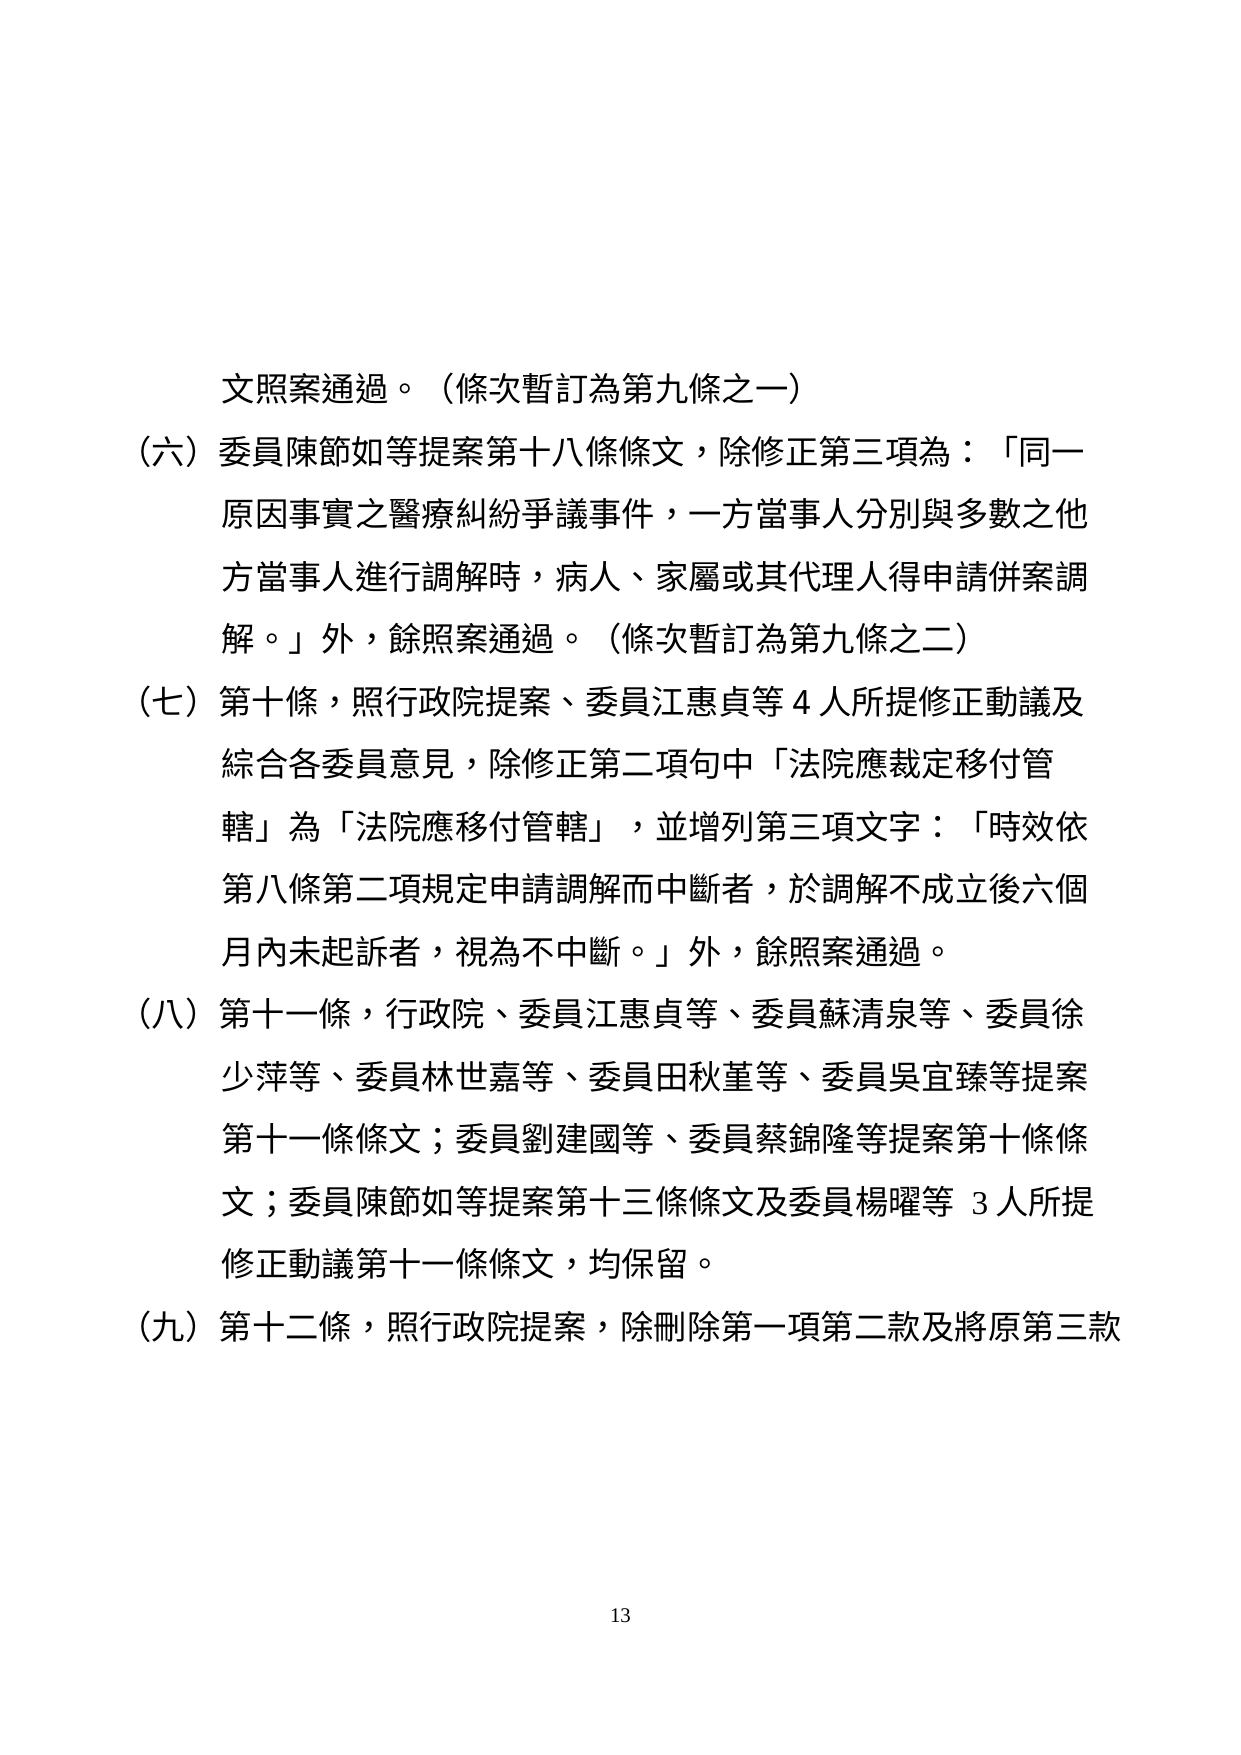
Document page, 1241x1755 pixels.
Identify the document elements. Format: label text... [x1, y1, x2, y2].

text （六）委員陳節如等提案第十八條條文，除修正第三項為：「同一原因事實之醫療糾紛爭議事件，一方當事人分別與多數之他方當事人進行調解時，病人、家屬或其代理人得申請併案調解。」外，餘照案通過。（條次暫訂為第九條之二） [118, 408, 1106, 658]
text （八）第十一條，行政院、委員江惠貞等、委員蘇清泉等、委員徐少萍等、委員林世嘉等、委員田秋堇等、委員吳宜臻等提案第十一條條文；委員劉建國等、委員蔡錦隆等提案第十條條文；委員陳節如等提案第十三條條文及委員楊曜等 3人所提修正動議第十一條條文，均保留。 [118, 971, 1106, 1283]
text （七）第十條，照行政院提案、委員江惠貞等4人所提修正動議及綜合各委員意見，除修正第二項句中「法院應裁定移付管轄」為「法院應移付管轄」，並增列第三項文字：「時效依第八條第二項規定申請調解而中斷者，於調解不成立後六個月內未起訴者，視為不中斷。」外，餘照案通過。 [118, 658, 1106, 971]
text （九）第十二條，照行政院提案，除刪除第一項第二款及將原第三款 [118, 1283, 1122, 1346]
text 文照案通過。（條次暫訂為第九條之一） [118, 346, 1106, 408]
